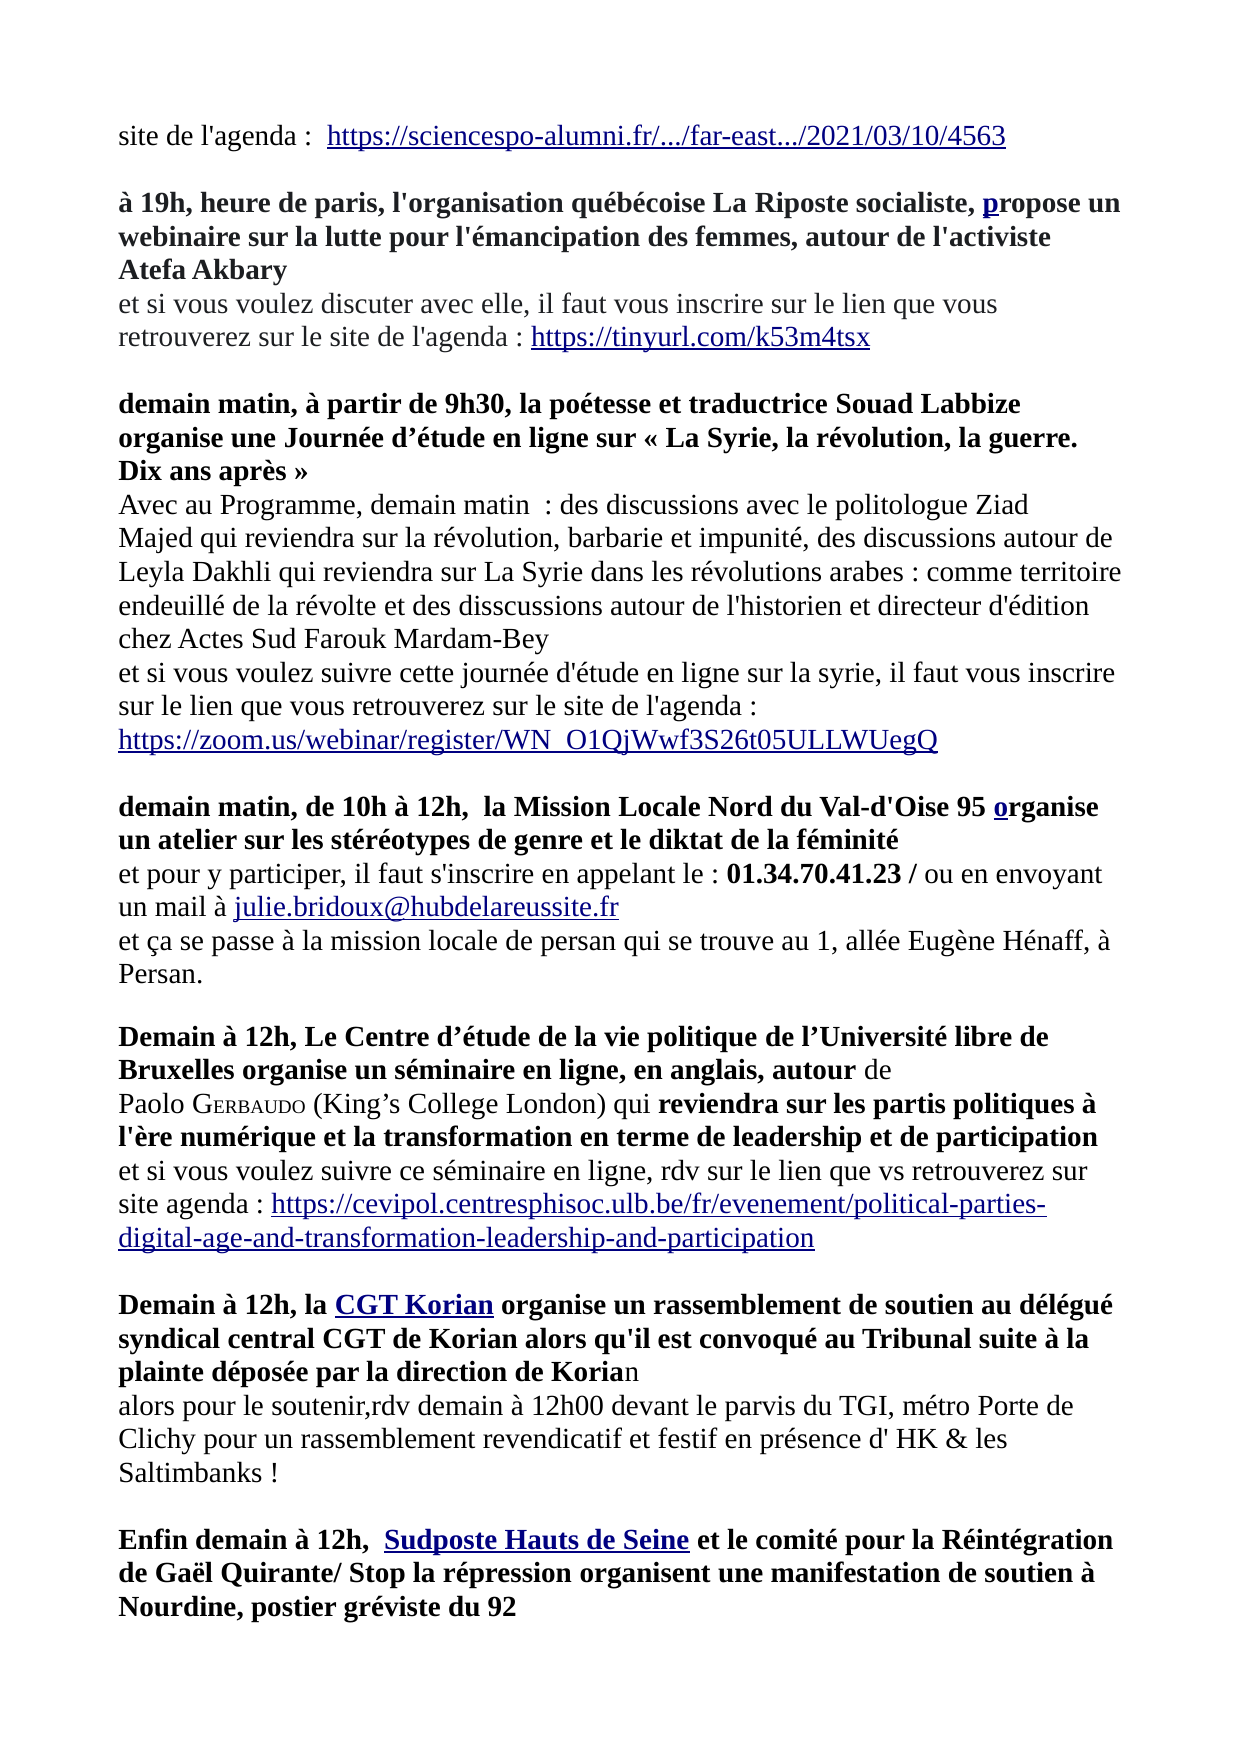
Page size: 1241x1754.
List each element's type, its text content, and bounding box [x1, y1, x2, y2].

text et ça se passe à la mission locale de persan qui se trouve au 1, allée Eugène Hénaff, à Persan. [118, 923, 1122, 990]
text Avec au Programme, demain matin : des discussions avec le politologue Ziad Majed qui reviendra sur la révolution, barbarie et impunité, des discussions autour de Leyla Dakhli qui reviendra sur La Syrie dans les révolutions arabes : comme territoire endeuillé de la révolte et des disscussions autour de l'historien et directeur d'édition chez Actes Sud Farouk Mardam-Bey [118, 487, 1122, 655]
text et pour y participer, il faut s'inscrire en appelant le : 01.34.70.41.23 / ou en envoyant un mail à julie.bridoux@hubdelareussite.fr [118, 856, 1122, 923]
text et si vous voulez suivre ce séminaire en ligne, rdv sur le lien que vs retrouverez sur site agenda : https://cevipol.centresphisoc.ulb.be/fr/evenement/political-parties-digital-age-and-transformation-leadership-and-participation [118, 1153, 1122, 1254]
text à 19h, heure de paris, l'organisation québécoise La Riposte socialiste, propose un webinaire sur la lutte pour l'émancipation des femmes, autour de l'activiste Atefa Akbary et si vous voulez discuter avec elle, il faut vous inscrire sur le lien que vous retrouverez sur le site de l'agenda : https://tinyurl.com/k53m4tsx [118, 185, 1122, 353]
text et si vous voulez suivre cette journée d'étude en ligne sur la syrie, il faut vous inscrire sur le lien que vous retrouverez sur le site de l'agenda : https://zoom.us/webinar/register/WN_O1QjWwf3S26t05ULLWUegQ [118, 655, 1122, 755]
text demain matin, de 10h à 12h, la Mission Locale Nord du Val-d'Oise 95 organise un atelier sur les stéréotypes de genre et le diktat de la féminité [118, 789, 1122, 856]
text Demain à 12h, Le Centre d’étude de la vie politique de l’Université libre de Bruxelles organise un séminaire en ligne, en anglais, autour de Paolo Gerbaudo (King’s College London) qui reviendra sur les partis politiques à l'ère numérique et la transformation en terme de leadership et de participation [118, 1019, 1122, 1153]
text demain matin, à partir de 9h30, la poétesse et traductrice Souad Labbize organise une Journée d’étude en ligne sur « La Syrie, la révolution, la guerre. Dix ans après » [118, 386, 1122, 487]
text alors pour le soutenir,rdv demain à 12h00 devant le parvis du TGI, métro Porte de Clichy pour un rassemblement revendicatif et festif en présence d' HK & les Saltimbanks ! [118, 1388, 1122, 1488]
text site de l'agenda : https://sciencespo-alumni.fr/.../far-east.../2021/03/10/4563 [118, 118, 1122, 152]
text Demain à 12h, la CGT Korian organise un rassemblement de soutien au délégué syndical central CGT de Korian alors qu'il est convoqué au Tribunal suite à la plainte déposée par la direction de Korian [118, 1287, 1122, 1388]
text Enfin demain à 12h, Sudposte Hauts de Seine et le comité pour la Réintégration de Gaël Quirante/ Stop la répression organisent une manifestation de soutien à Nourdine, postier gréviste du 92 [118, 1522, 1122, 1623]
